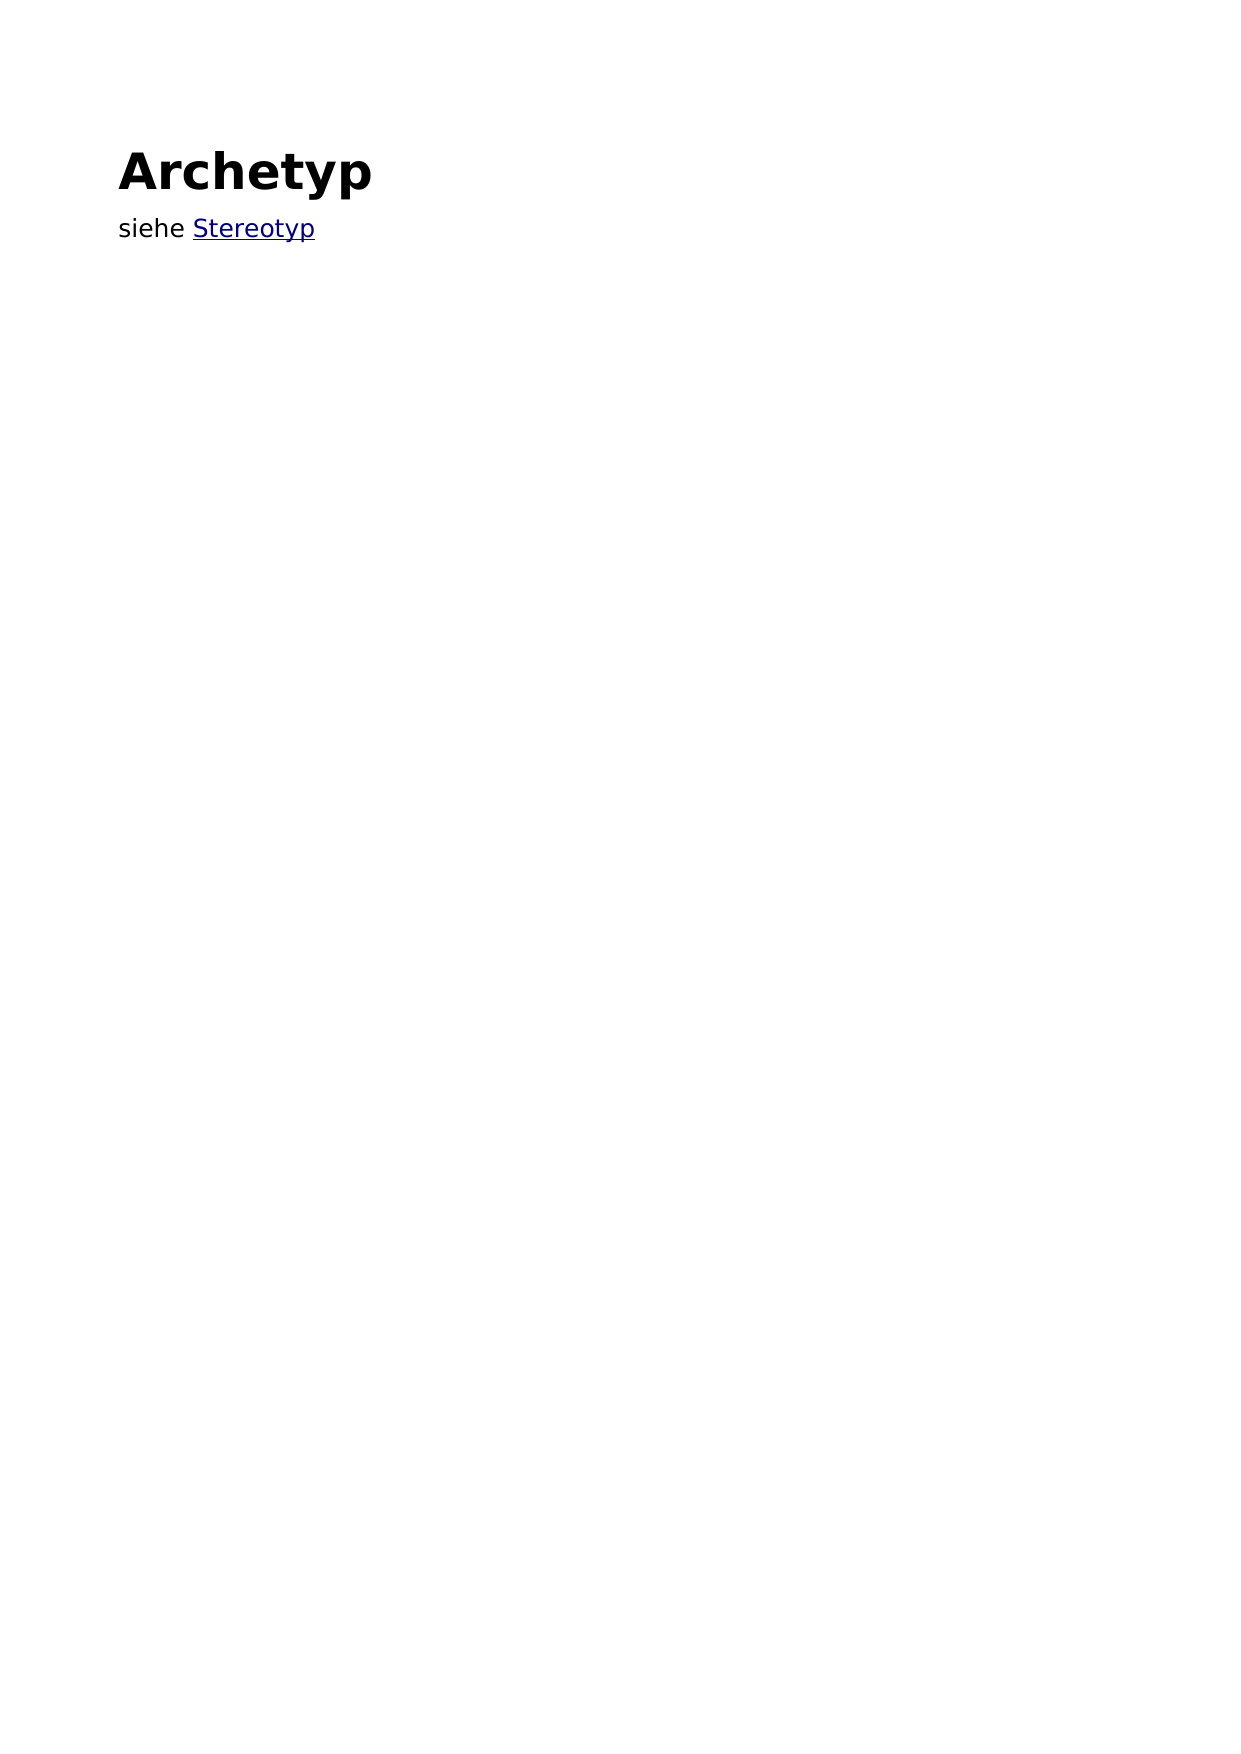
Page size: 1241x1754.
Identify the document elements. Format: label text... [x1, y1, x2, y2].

subtitle Archetyp [118, 143, 1122, 201]
text siehe Stereotyp [118, 214, 1122, 243]
